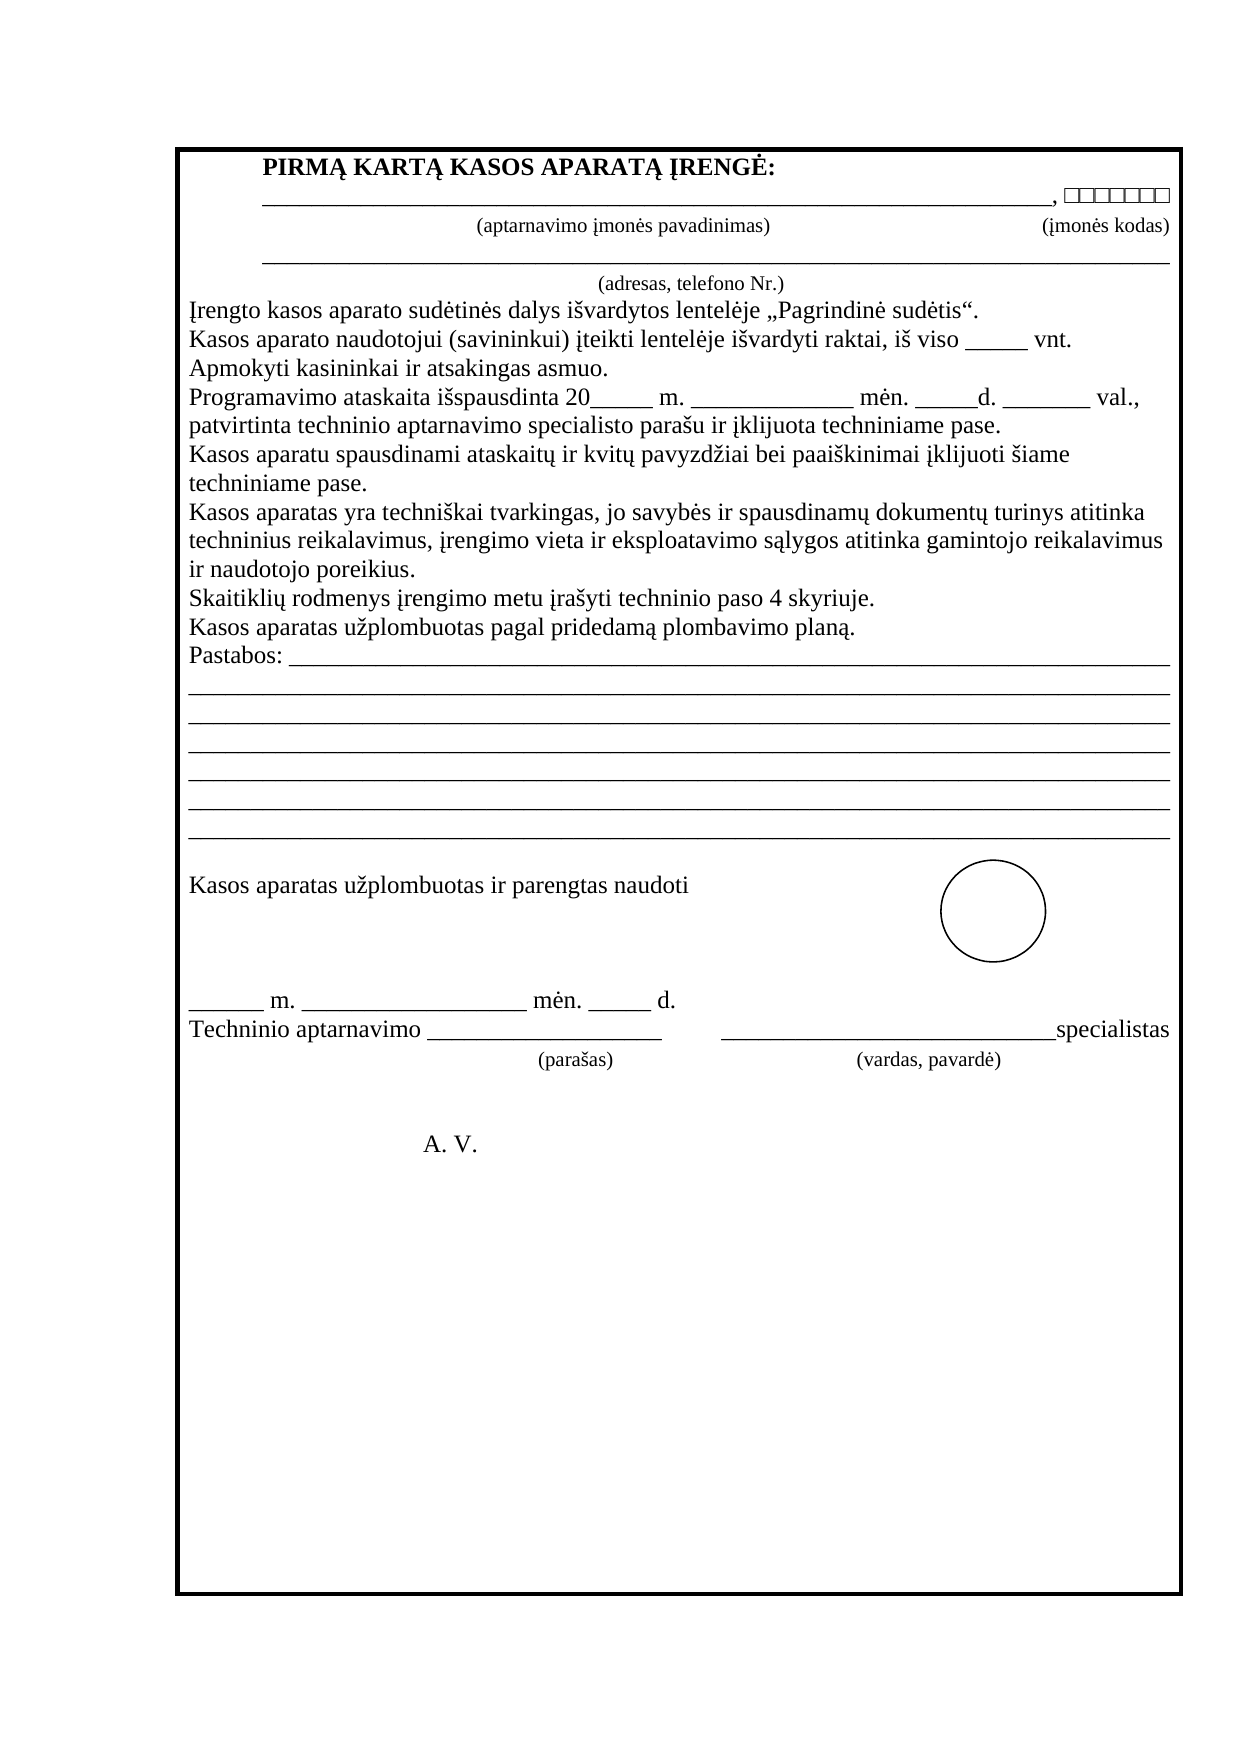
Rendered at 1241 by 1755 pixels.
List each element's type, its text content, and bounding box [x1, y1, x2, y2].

table_header PIRMĄ KARTĄ KASOS APARATĄ ĮRENGĖ: , □□□□□□□ (aptarnavimo įmonės pavadinimas) (įmonės kodas) (adresas, telefono Nr.) Įrengto kasos aparato sudėtinės dalys išvardytos lentelėje „Pagrindinė sudėtis“. Kasos aparato naudotojui (savininkui) įteikti lentelėje išvardyti raktai, iš viso _____ vnt. Apmokyti kasininkai ir atsakingas asmuo. Programavimo ataskaita išspausdinta 20_____ m. _____________ mėn. _____d. _______ val., patvirtinta techninio aptarnavimo specialisto parašu ir įklijuota techniniame pase. Kasos aparatu spausdinami ataskaitų ir kvitų pavyzdžiai bei paaiškinimai įklijuoti šiame techniniame pase. Kasos aparatas yra techniškai tvarkingas, jo savybės ir spausdinamų dokumentų turinys atitinka techninius reikalavimus, įrengimo vieta ir eksploatavimo sąlygos atitinka gamintojo reikalavimus ir naudotojo poreikius. Skaitiklių rodmenys įrengimo metu įrašyti techninio paso 4 skyriuje. Kasos aparatas užplombuotas pagal pridedamą plombavimo planą. Pastabos: Kasos aparatas užplombuotas ir parengtas naudoti ______ m. __________________ mėn. _____ d. Techninio aptarnavimo specialistas (parašas) (vardas, pavardė) A. V. [180, 152, 1179, 1592]
